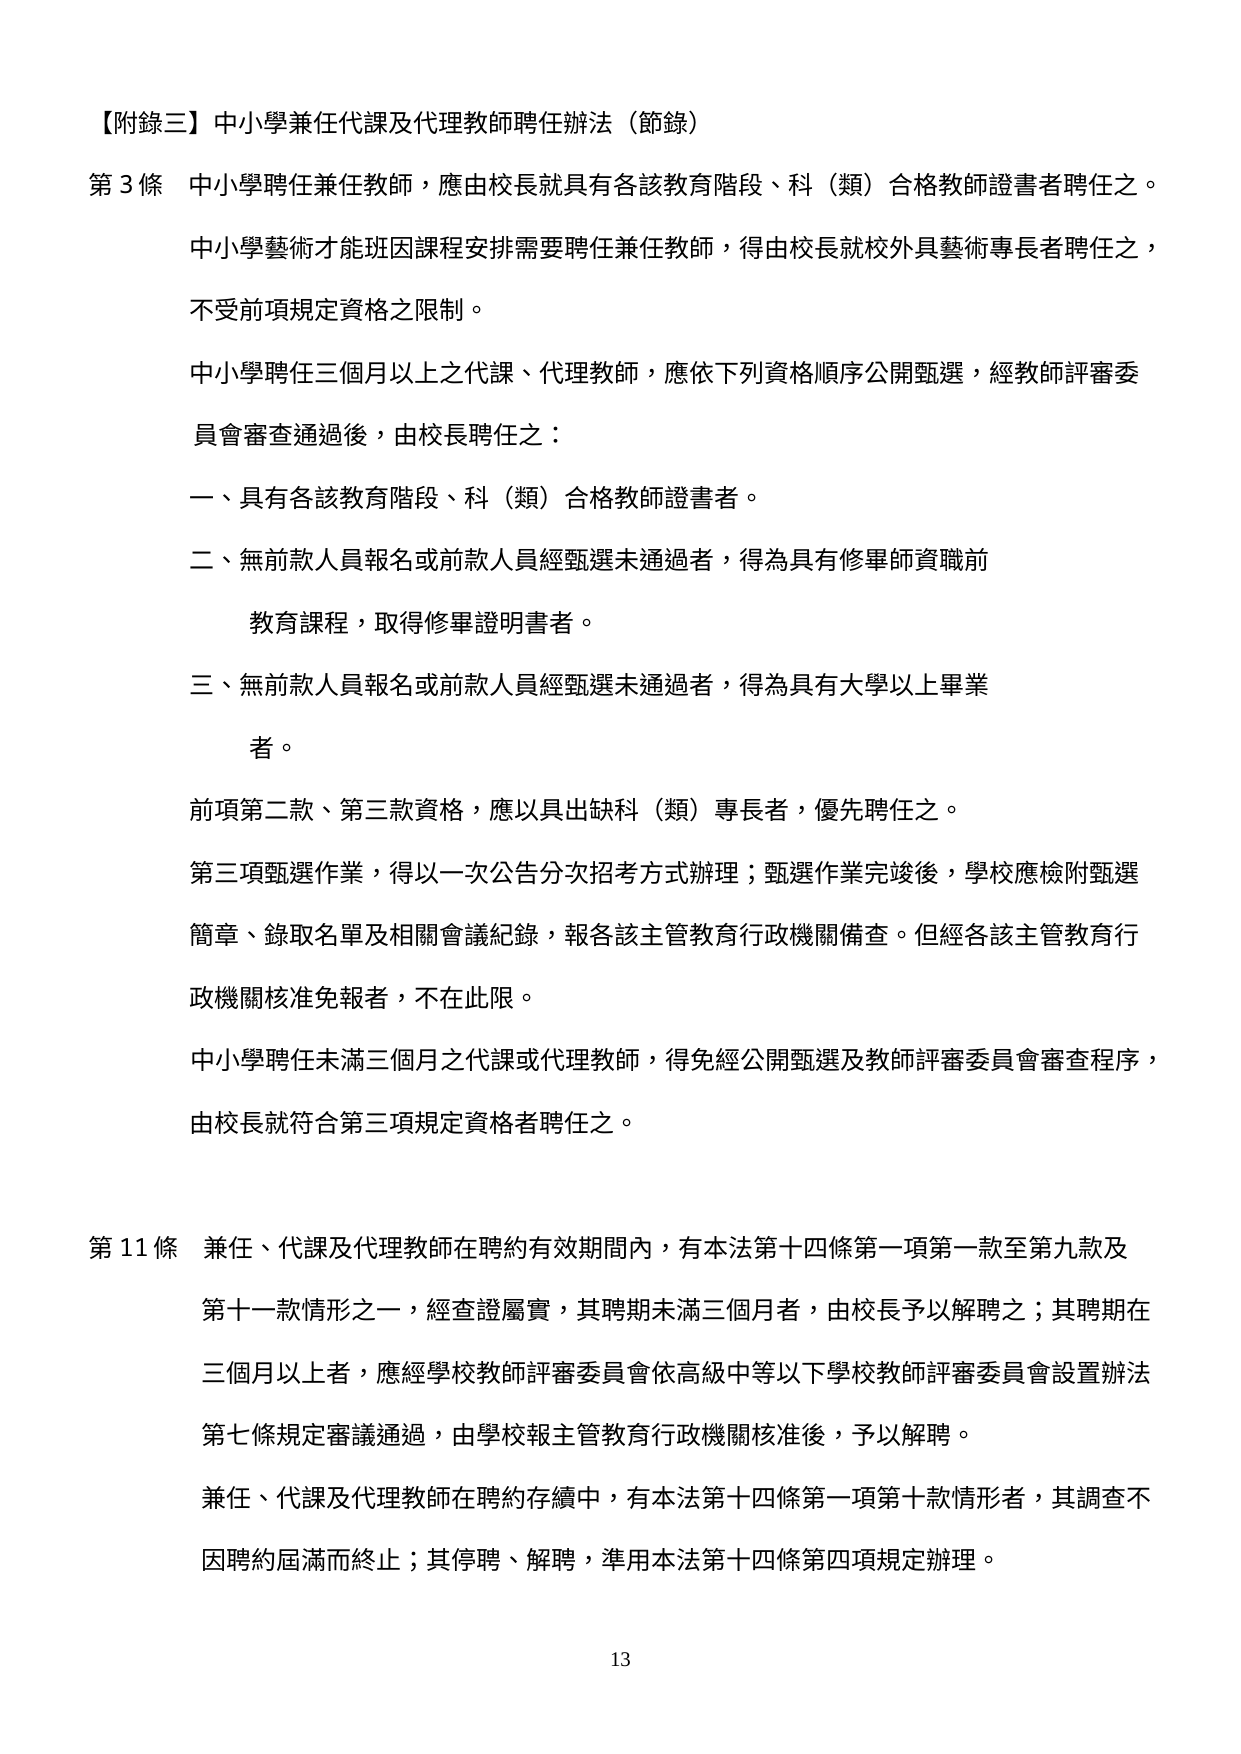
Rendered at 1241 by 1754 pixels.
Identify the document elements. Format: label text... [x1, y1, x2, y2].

text 中小學藝術才能班因課程安排需要聘任兼任教師，得由校長就校外具藝術專長者聘任之，不受前項規定資格之限制。 [189, 204, 1152, 329]
text 前項第二款、第三款資格，應以具出缺科（類）專長者，優先聘任之。 [89, 767, 1152, 829]
text 中小學聘任未滿三個月之代課或代理教師，得免經公開甄選及教師評審委員會審查程序，由校長就符合第三項規定資格者聘任之。 [189, 1017, 1152, 1142]
text 第三項甄選作業，得以一次公告分次招考方式辦理；甄選作業完竣後，學校應檢附甄選簡章、錄取名單及相關會議紀錄，報各該主管教育行政機關備查。但經各該主管教育行政機關核准免報者，不在此限。 [189, 829, 1152, 1017]
text 第11條 兼任、代課及代理教師在聘約有效期間內，有本法第十四條第一項第一款至第九款及第十一款情形之一，經查證屬實，其聘期未滿三個月者，由校長予以解聘之；其聘期在三個月以上者，應經學校教師評審委員會依高級中等以下學校教師評審委員會設置辦法第七條規定審議通過，由學校報主管教育行政機關核准後，予以解聘。 [89, 1204, 1152, 1454]
text 者。 [89, 704, 1152, 767]
text 【附錄三】中小學兼任代課及代理教師聘任辦法（節錄） [89, 79, 1152, 142]
text 教育課程，取得修畢證明書者。 [89, 579, 1152, 642]
text 中小學聘任三個月以上之代課、代理教師，應依下列資格順序公開甄選，經教師評審委員會審查通過後，由校長聘任之： [189, 329, 1152, 454]
text 三、無前款人員報名或前款人員經甄選未通過者，得為具有大學以上畢業 [89, 642, 1152, 704]
text 二、無前款人員報名或前款人員經甄選未通過者，得為具有修畢師資職前 [89, 517, 1152, 579]
text 兼任、代課及代理教師在聘約存續中，有本法第十四條第一項第十款情形者，其調查不因聘約屆滿而終止；其停聘、解聘，準用本法第十四條第四項規定辦理。 [201, 1454, 1152, 1579]
text 第3條 中小學聘任兼任教師，應由校長就具有各該教育階段、科（類）合格教師證書者聘任之。 [89, 142, 1152, 204]
text 一、具有各該教育階段、科（類）合格教師證書者。 [89, 454, 1152, 517]
